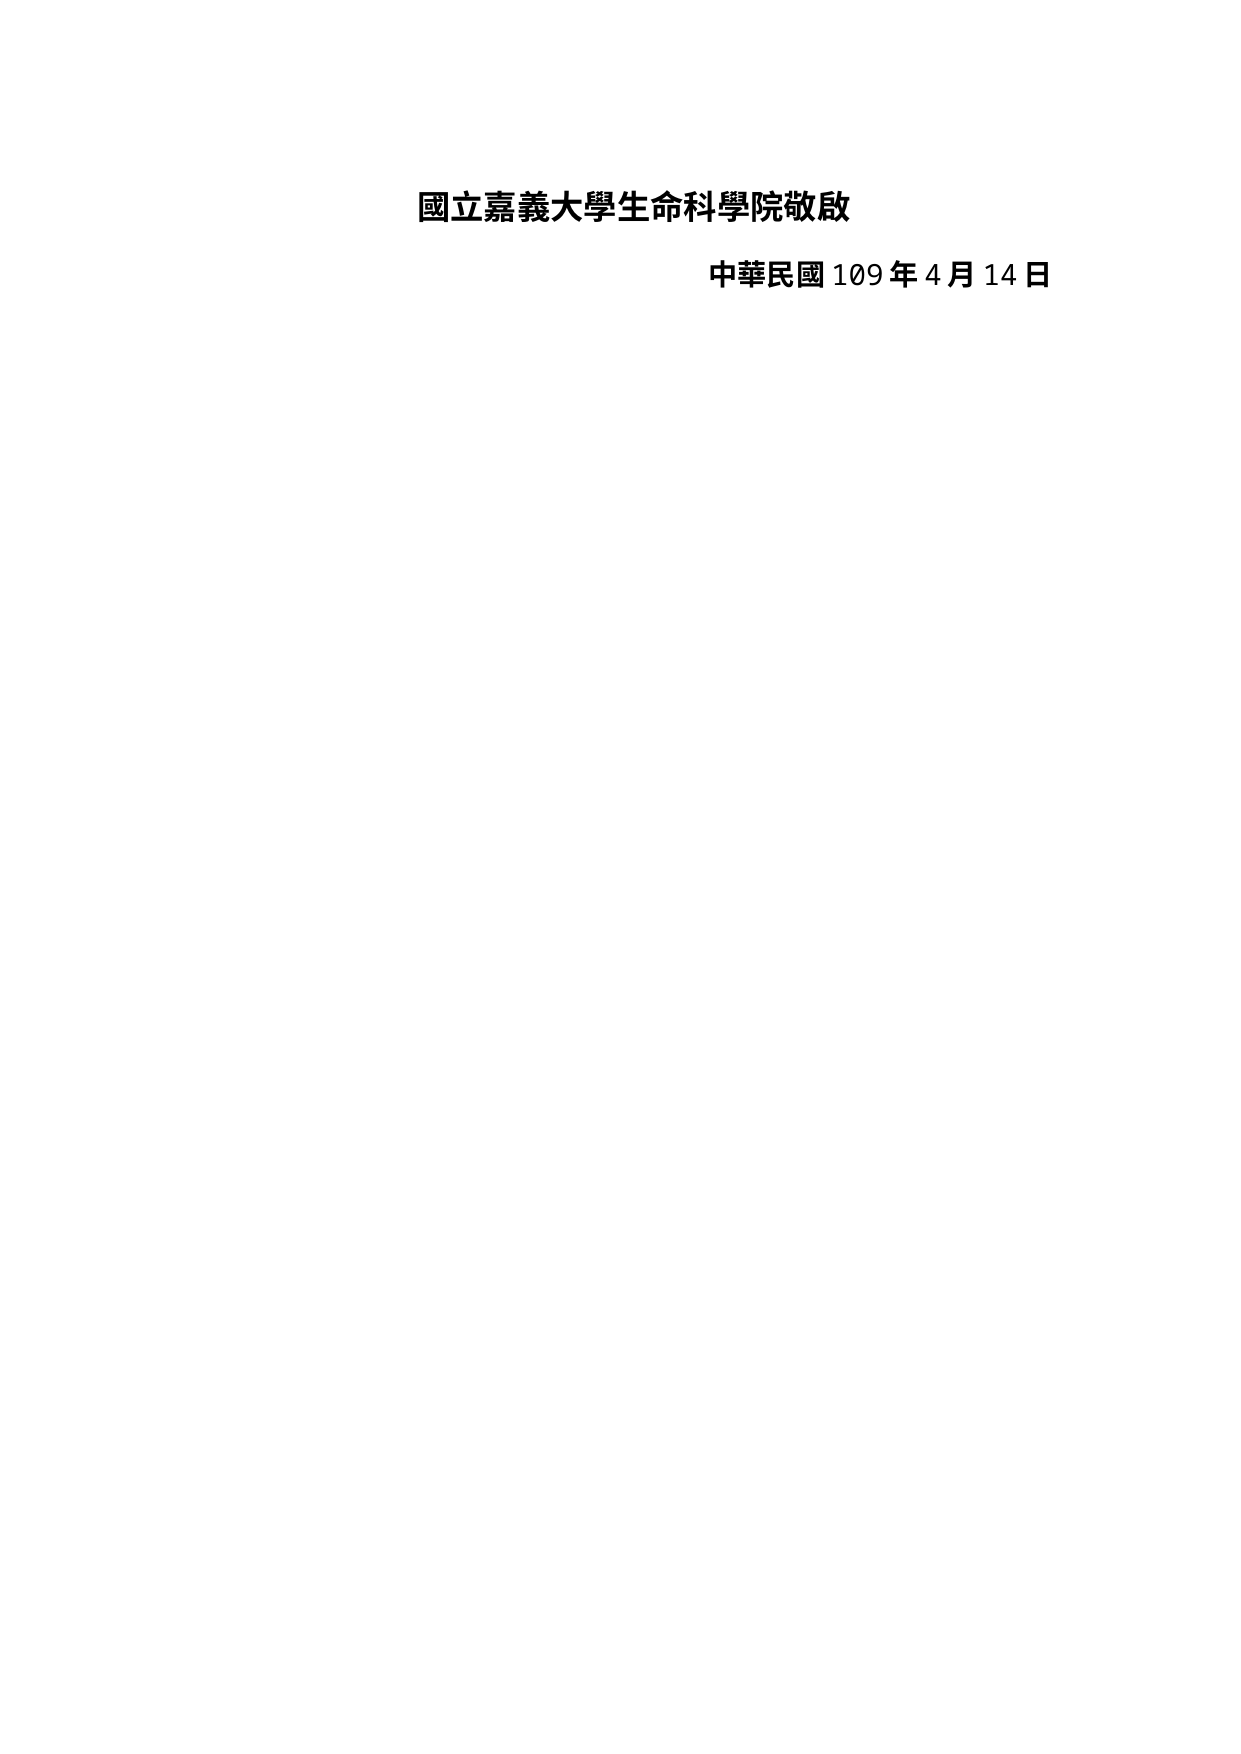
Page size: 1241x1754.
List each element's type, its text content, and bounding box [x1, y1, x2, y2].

text 國立嘉義大學生命科學院敬啟 [128, 163, 1140, 226]
text 中華民國109年4月14日 [128, 231, 1052, 293]
